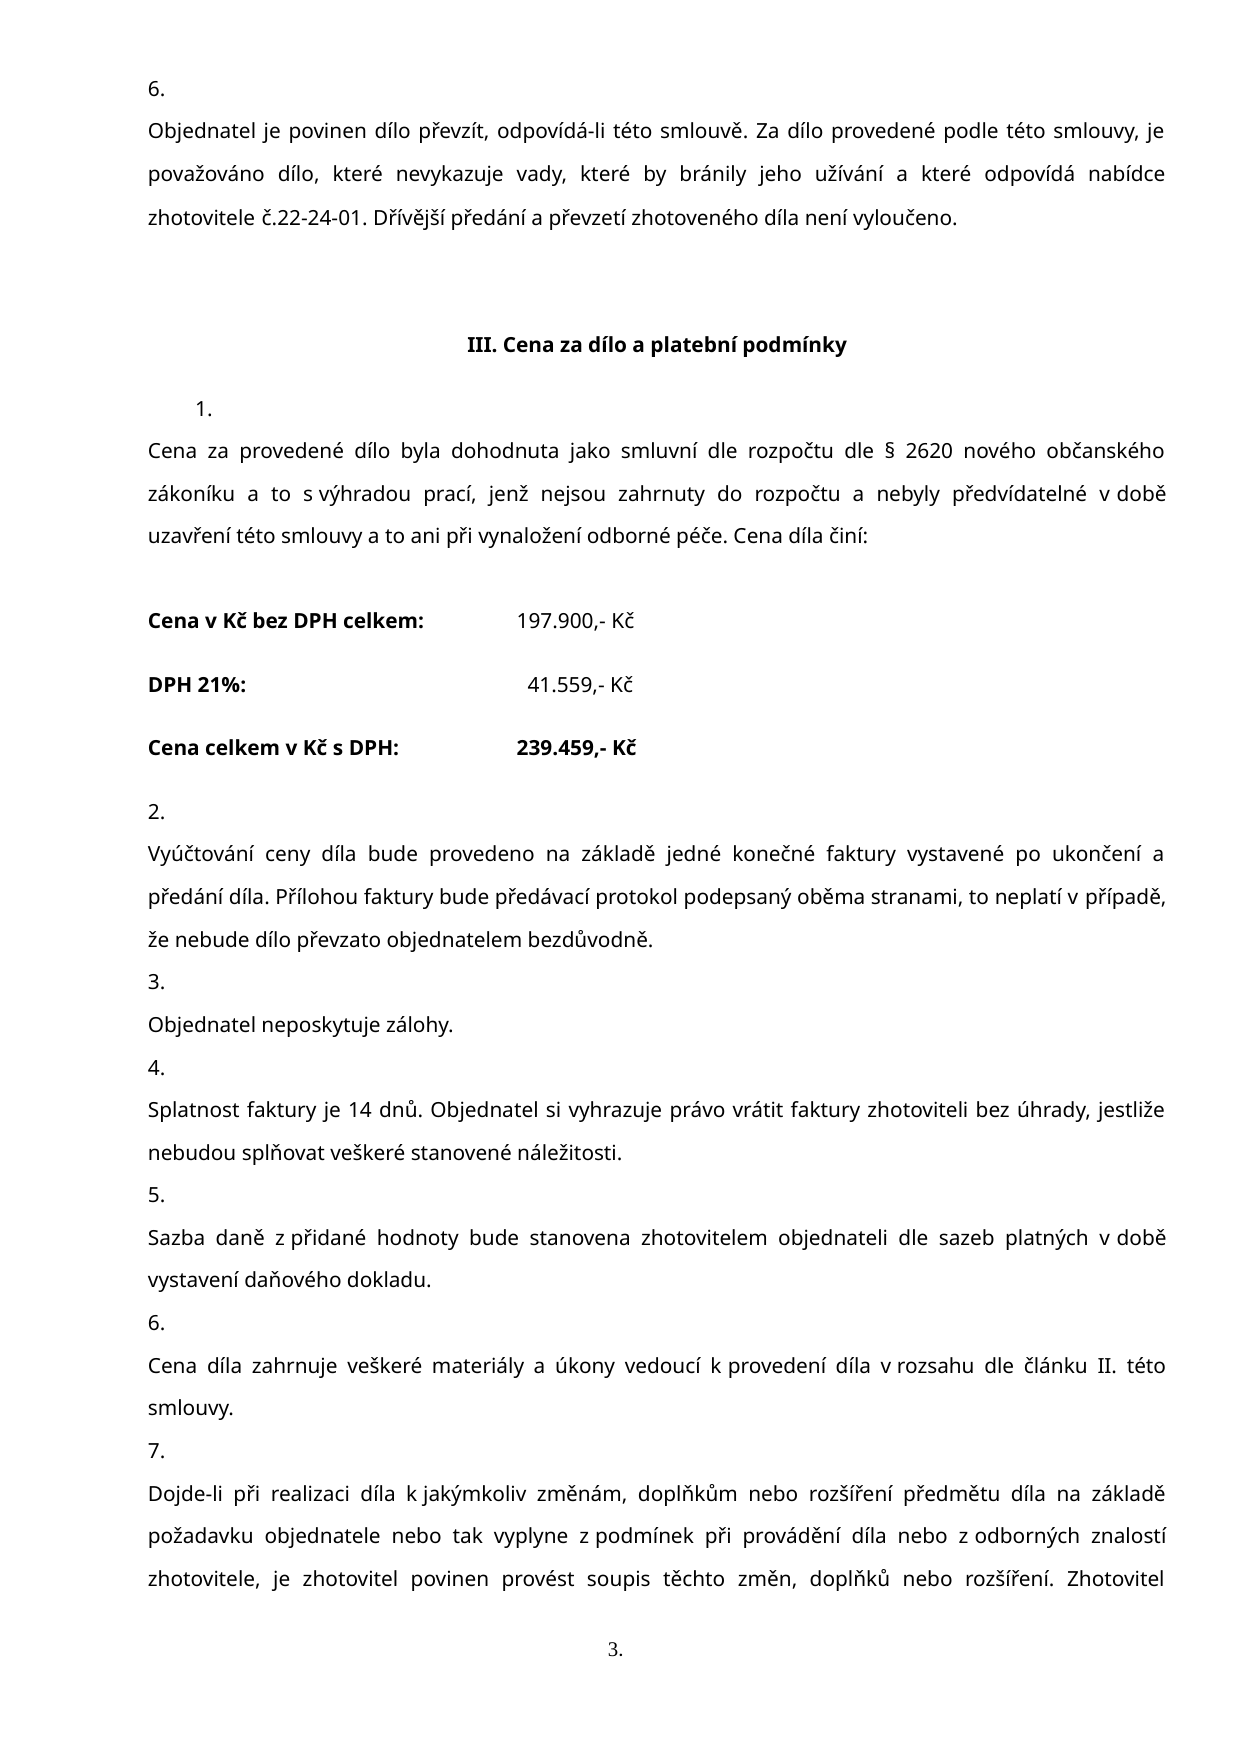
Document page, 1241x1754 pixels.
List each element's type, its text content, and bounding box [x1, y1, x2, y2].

text DPH 21%: 41.559,- Kč [148, 670, 1166, 698]
subtitle III. Cena za dílo a platební podmínky [148, 330, 1166, 359]
list Dojde-li při realizaci díla k jakýmkoliv změnám, doplňkům nebo rozšíření předmětu díla na základě požadavku objednatele nebo tak vyplyne z podmínek při provádění díla nebo z odborných znalostí zhotovitele, je zhotovitel povinen provést soupis těchto změn, doplňků nebo rozšíření. Zhotovitel [148, 1436, 1166, 1592]
list Sazba daně z přidané hodnoty bude stanovena zhotovitelem objednateli dle sazeb platných v době vystavení daňového dokladu. [148, 1180, 1166, 1294]
text Cena v Kč bez DPH celkem: 197.900,- Kč [148, 564, 1166, 635]
list Vyúčtování ceny díla bude provedeno na základě jedné konečné faktury vystavené po ukončení a předání díla. Přílohou faktury bude předávací protokol podepsaný oběma stranami, to neplatí v případě, že nebude dílo převzato objednatelem bezdůvodně. [148, 797, 1166, 953]
text Splatnost faktury je 14 dnů. Objednatel si vyhrazuje právo vrátit faktury zhotoviteli bez úhrady, jestliže nebudou splňovat veškeré stanovené náležitosti. [148, 1095, 1166, 1166]
text Cena celkem v Kč s DPH: 239.459,- Kč [148, 733, 1166, 762]
text 6. Objednatel je povinen dílo převzít, odpovídá-li této smlouvě. Za dílo provedené podle této smlouvy, je považováno dílo, které nevykazuje vady, které by bránily jeho užívání a které odpovídá nabídce zhotovitele č.22-24-01. Dřívější předání a převzetí zhotoveného díla není vyloučeno. [148, 74, 1166, 231]
text Cena za provedené dílo byla dohodnuta jako smluvní dle rozpočtu dle § 2620 nového občanského zákoníku a to s výhradou prací, jenž nejsou zahrnuty do rozpočtu a nebyly předvídatelné v době uzavření této smlouvy a to ani při vynaložení odborné péče. Cena díla činí: [148, 436, 1166, 550]
list Cena díla zahrnuje veškeré materiály a úkony vedoucí k provedení díla v rozsahu dle článku II. této smlouvy. [148, 1308, 1166, 1422]
text Objednatel neposkytuje zálohy. [148, 1010, 1166, 1038]
